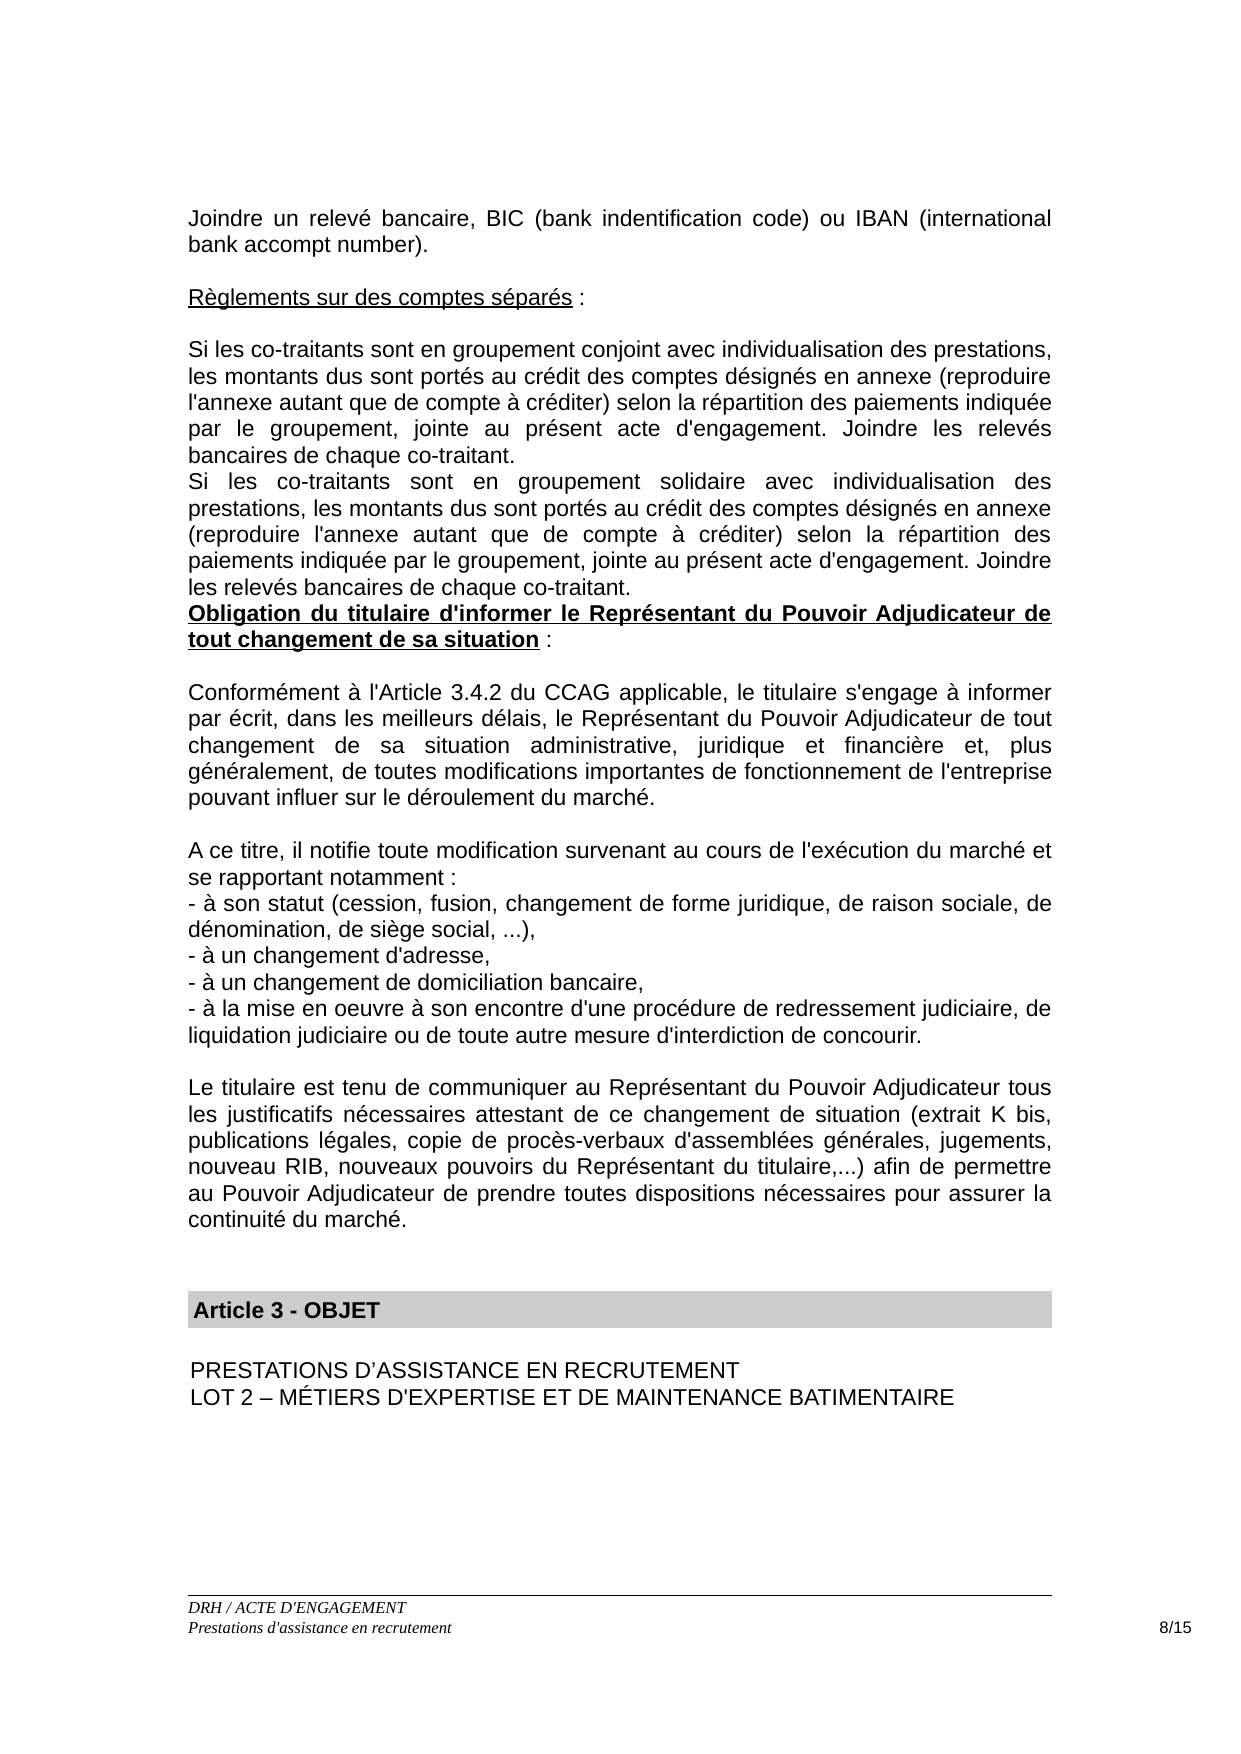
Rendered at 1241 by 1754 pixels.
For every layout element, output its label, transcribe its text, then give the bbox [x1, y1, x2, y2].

text PRESTATIONS D’ASSISTANCE EN RECRUTEMENT [190, 1357, 1050, 1384]
text Règlements sur des comptes séparés : [188, 284, 1052, 310]
text Joindre un relevé bancaire, BIC (bank indentification code) ou IBAN (international bank accompt number). [188, 204, 1052, 257]
subtitle OBJET [190, 1294, 1050, 1326]
text Le titulaire est tenu de communiquer au Représentant du Pouvoir Adjudicateur tous les justificatifs nécessaires attestant de ce changement de situation (extrait K bis, publications légales, copie de procès-verbaux d'assemblées générales, jugements, nouveau RIB, nouveaux pouvoirs du Représentant du titulaire,...) afin de permettre au Pouvoir Adjudicateur de prendre toutes dispositions nécessaires pour assurer la continuité du marché. [188, 1074, 1052, 1232]
text Obligation du titulaire d'informer le Représentant du Pouvoir Adjudicateur de [188, 600, 1052, 623]
text - à un changement d'adresse, [188, 942, 1052, 969]
text Conformément à l'Article 3.4.2 du CCAG applicable, le titulaire s'engage à informer par écrit, dans les meilleurs délais, le Représentant du Pouvoir Adjudicateur de tout changement de sa situation administrative, juridique et financière et, plus généralement, de toutes modifications importantes de fonctionnement de l'entreprise pouvant influer sur le déroulement du marché. [188, 679, 1052, 811]
text tout changement de sa situation : [188, 624, 1052, 653]
text - à son statut (cession, fusion, changement de forme juridique, de raison sociale, de dénomination, de siège social, ...), [188, 890, 1052, 942]
text A ce titre, il notifie toute modification survenant au cours de l'exécution du marché et se rapportant notamment : [188, 837, 1052, 890]
text Si les co-traitants sont en groupement solidaire avec individualisation des prestations, les montants dus sont portés au crédit des comptes désignés en annexe (reproduire l'annexe autant que de compte à créditer) selon la répartition des paiements indiquée par le groupement, jointe au présent acte d'engagement. Joindre les relevés bancaires de chaque co-traitant. [188, 468, 1052, 600]
text - à un changement de domiciliation bancaire, [188, 969, 1052, 995]
text Si les co-traitants sont en groupement conjoint avec individualisation des prestations, les montants dus sont portés au crédit des comptes désignés en annexe (reproduire l'annexe autant que de compte à créditer) selon la répartition des paiements indiquée par le groupement, jointe au présent acte d'engagement. Joindre les relevés bancaires de chaque co-traitant. [188, 336, 1052, 468]
text LOT 2 – MÉTIERS D'EXPERTISE ET DE MAINTENANCE BATIMENTAIRE [190, 1384, 1050, 1410]
text - à la mise en oeuvre à son encontre d'une procédure de redressement judiciaire, de liquidation judiciaire ou de toute autre mesure d'interdiction de concourir. [188, 995, 1052, 1048]
